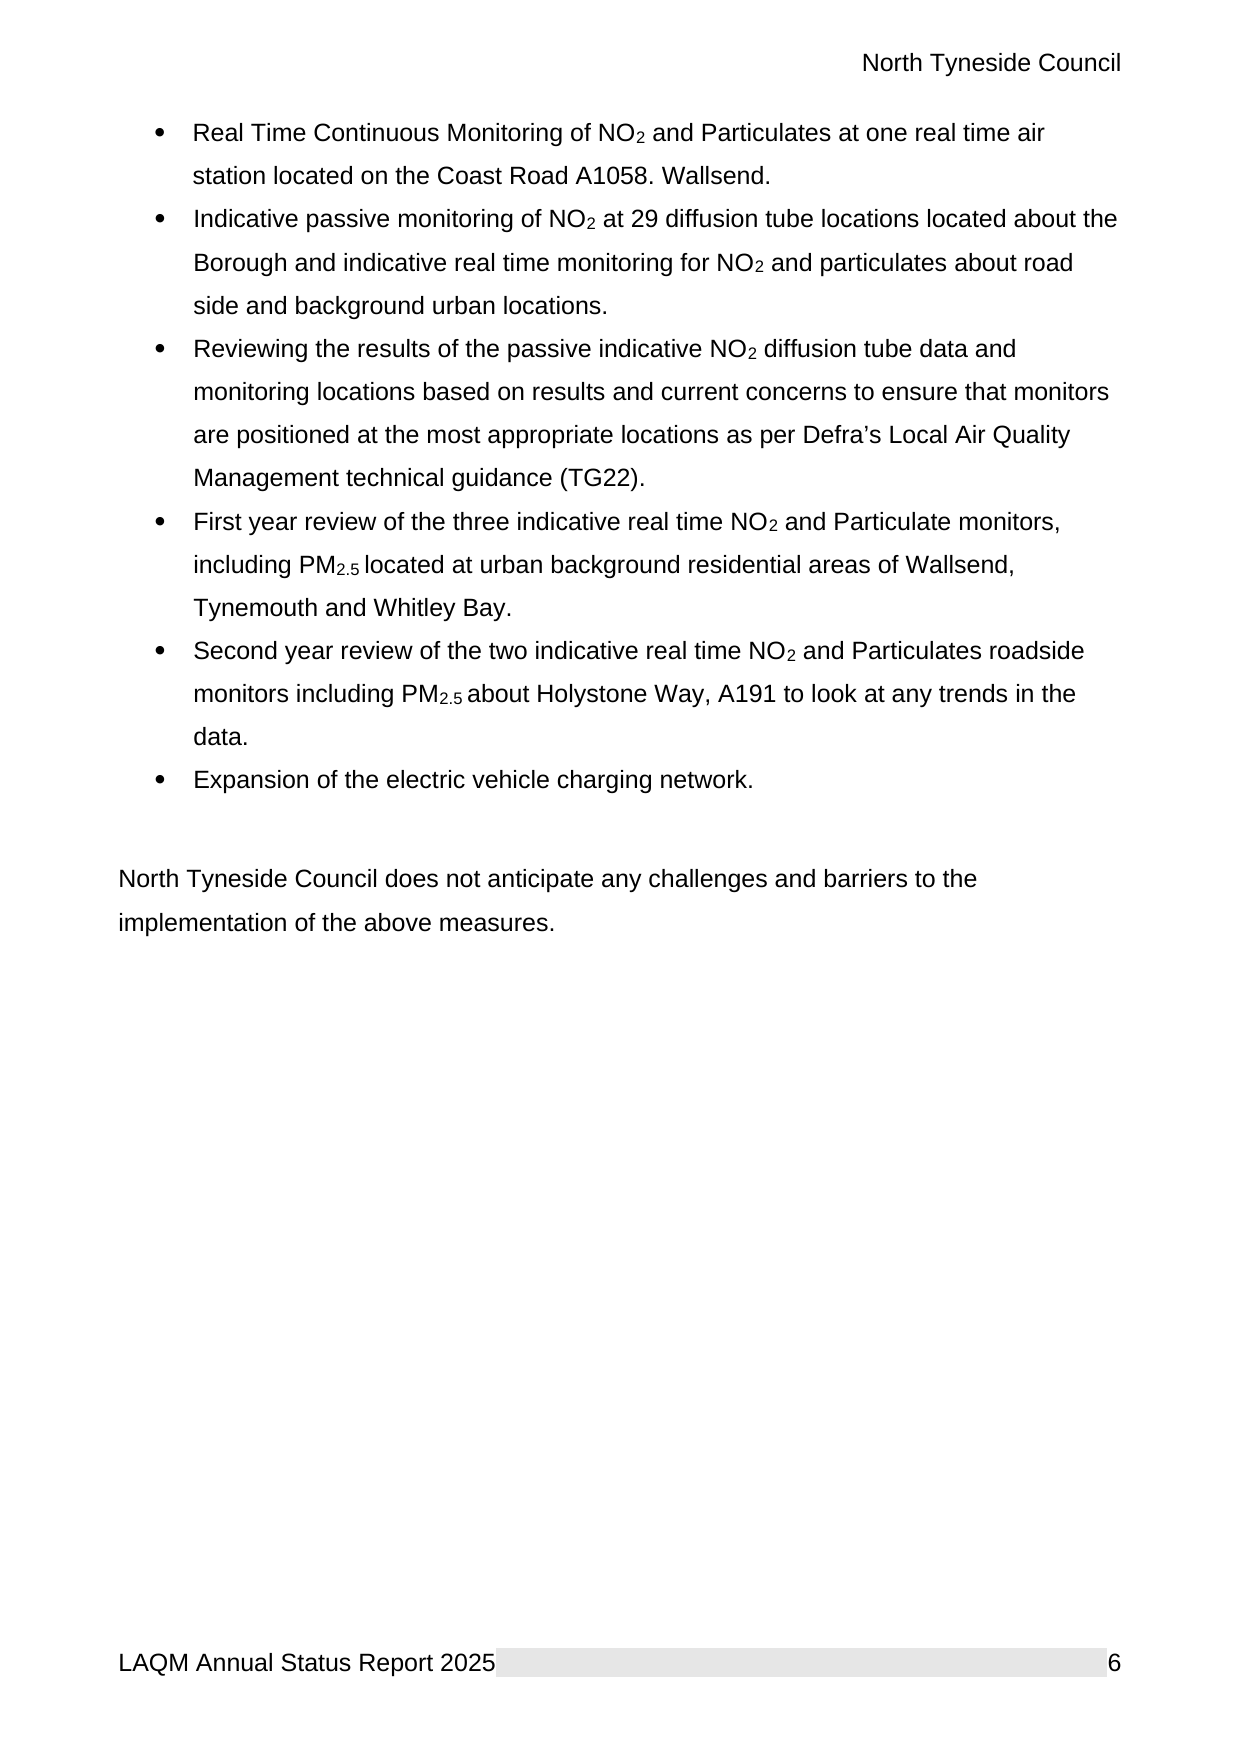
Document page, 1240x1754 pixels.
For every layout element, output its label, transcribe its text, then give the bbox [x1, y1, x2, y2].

list Reviewing the results of the passive indicative NO2 diffusion tube data and monitoring locations based on results and current concerns to ensure that monitors are positioned at the most appropriate locations as per Defra’s Local Air Quality Management technical guidance (TG22). [156, 334, 1121, 492]
text North Tyneside Council does not anticipate any challenges and barriers to the implementation of the above measures. [118, 864, 1121, 936]
list Real Time Continuous Monitoring of NO2 and Particulates at one real time air station located on the Coast Road A1058. Wallsend. [155, 118, 1121, 190]
list Indicative passive monitoring of NO2 at 29 diffusion tube locations located about the Borough and indicative real time monitoring for NO2 and particulates about road side and background urban locations. [156, 204, 1121, 319]
list First year review of the three indicative real time NO2 and Particulate monitors, including PM2.5 located at urban background residential areas of Wallsend, Tynemouth and Whitley Bay. [156, 507, 1121, 622]
list Second year review of the two indicative real time NO2 and Particulates roadside monitors including PM2.5 about Holystone Way, A191 to look at any trends in the data. [156, 636, 1121, 751]
list Expansion of the electric vehicle charging network. [156, 766, 1121, 794]
